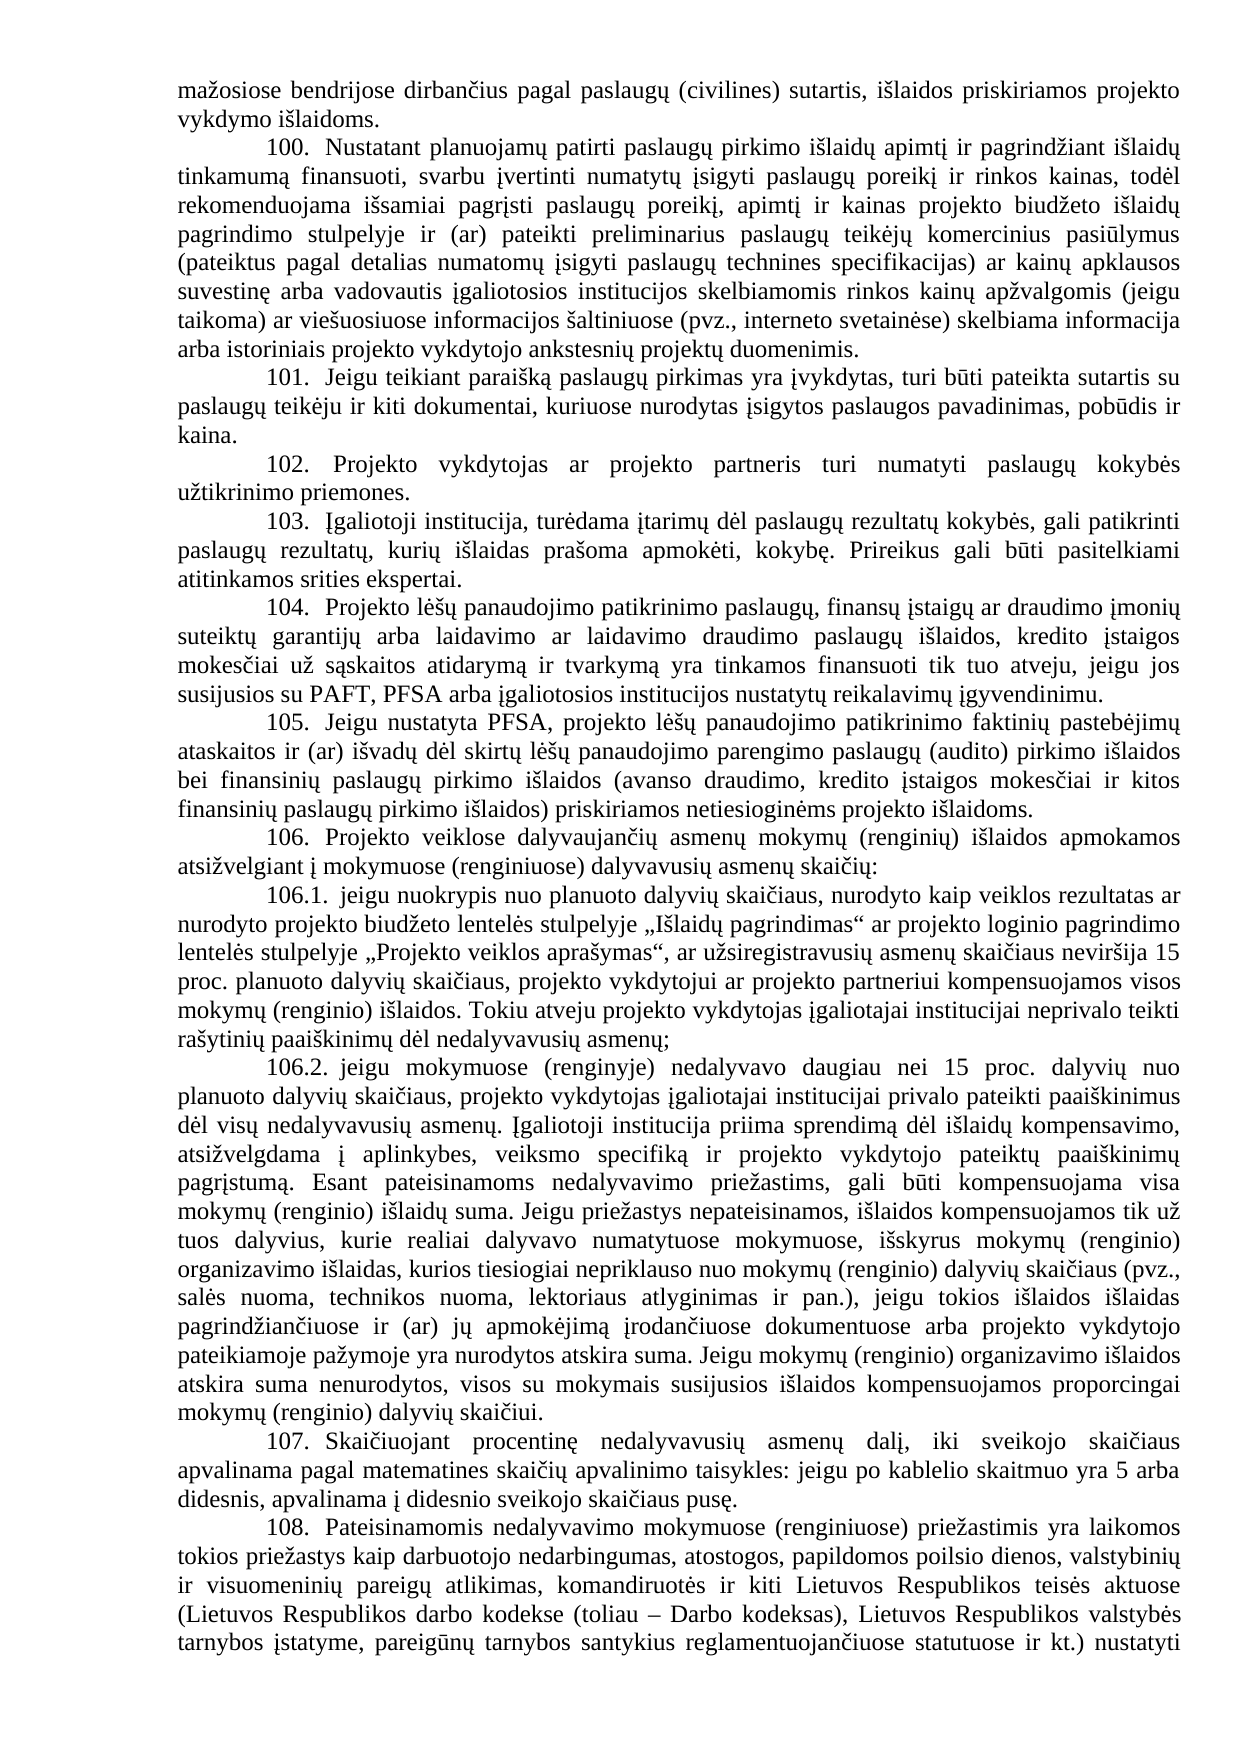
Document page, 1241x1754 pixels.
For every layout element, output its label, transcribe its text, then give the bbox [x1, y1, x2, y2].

text 102. Projekto vykdytojas ar projekto partneris turi numatyti paslaugų kokybės užtikrinimo priemones. [177, 449, 1181, 506]
text 107. Skaičiuojant procentinę nedalyvavusių asmenų dalį, iki sveikojo skaičiaus apvalinama pagal matematines skaičių apvalinimo taisykles: jeigu po kablelio skaitmuo yra 5 arba didesnis, apvalinama į didesnio sveikojo skaičiaus pusę. [177, 1426, 1181, 1512]
text 105. Jeigu nustatyta PFSA, projekto lėšų panaudojimo patikrinimo faktinių pastebėjimų ataskaitos ir (ar) išvadų dėl skirtų lėšų panaudojimo parengimo paslaugų (audito) pirkimo išlaidos bei finansinių paslaugų pirkimo išlaidos (avanso draudimo, kredito įstaigos mokesčiai ir kitos finansinių paslaugų pirkimo išlaidos) priskiriamos netiesioginėms projekto išlaidoms. [177, 707, 1181, 822]
text 100. Nustatant planuojamų patirti paslaugų pirkimo išlaidų apimtį ir pagrindžiant išlaidų tinkamumą finansuoti, svarbu įvertinti numatytų įsigyti paslaugų poreikį ir rinkos kainas, todėl rekomenduojama išsamiai pagrįsti paslaugų poreikį, apimtį ir kainas projekto biudžeto išlaidų pagrindimo stulpelyje ir (ar) pateikti preliminarius paslaugų teikėjų komercinius pasiūlymus (pateiktus pagal detalias numatomų įsigyti paslaugų technines specifikacijas) ar kainų apklausos suvestinę arba vadovautis įgaliotosios institucijos skelbiamomis rinkos kainų apžvalgomis (jeigu taikoma) ar viešuosiuose informacijos šaltiniuose (pvz., interneto svetainėse) skelbiama informacija arba istoriniais projekto vykdytojo ankstesnių projektų duomenimis. [177, 132, 1181, 362]
text 106. Projekto veiklose dalyvaujančių asmenų mokymų (renginių) išlaidos apmokamos atsižvelgiant į mokymuose (renginiuose) dalyvavusių asmenų skaičių: [177, 822, 1181, 880]
text 106.1. jeigu nuokrypis nuo planuoto dalyvių skaičiaus, nurodyto kaip veiklos rezultatas ar nurodyto projekto biudžeto lentelės stulpelyje „Išlaidų pagrindimas“ ar projekto loginio pagrindimo lentelės stulpelyje „Projekto veiklos aprašymas“, ar užsiregistravusių asmenų skaičiaus neviršija 15 proc. planuoto dalyvių skaičiaus, projekto vykdytojui ar projekto partneriui kompensuojamos visos mokymų (renginio) išlaidos. Tokiu atveju projekto vykdytojas įgaliotajai institucijai neprivalo teikti rašytinių paaiškinimų dėl nedalyvavusių asmenų; [177, 880, 1181, 1052]
text 101. Jeigu teikiant paraišką paslaugų pirkimas yra įvykdytas, turi būti pateikta sutartis su paslaugų teikėju ir kiti dokumentai, kuriuose nurodytas įsigytos paslaugos pavadinimas, pobūdis ir kaina. [177, 362, 1181, 449]
text 103. Įgaliotoji institucija, turėdama įtarimų dėl paslaugų rezultatų kokybės, gali patikrinti paslaugų rezultatų, kurių išlaidas prašoma apmokėti, kokybę. Prireikus gali būti pasitelkiami atitinkamos srities ekspertai. [177, 506, 1181, 592]
text 108. Pateisinamomis nedalyvavimo mokymuose (renginiuose) priežastimis yra laikomos tokios priežastys kaip darbuotojo nedarbingumas, atostogos, papildomos poilsio dienos, valstybinių ir visuomeninių pareigų atlikimas, komandiruotės ir kiti Lietuvos Respublikos teisės aktuose (Lietuvos Respublikos darbo kodekse (toliau – Darbo kodeksas), Lietuvos Respublikos valstybės tarnybos įstatyme, pareigūnų tarnybos santykius reglamentuojančiuose statutuose ir kt.) nustatyti [177, 1512, 1181, 1656]
text 106.2. jeigu mokymuose (renginyje) nedalyvavo daugiau nei 15 proc. dalyvių nuo planuoto dalyvių skaičiaus, projekto vykdytojas įgaliotajai institucijai privalo pateikti paaiškinimus dėl visų nedalyvavusių asmenų. Įgaliotoji institucija priima sprendimą dėl išlaidų kompensavimo, atsižvelgdama į aplinkybes, veiksmo specifiką ir projekto vykdytojo pateiktų paaiškinimų pagrįstumą. Esant pateisinamoms nedalyvavimo priežastims, gali būti kompensuojama visa mokymų (renginio) išlaidų suma. Jeigu priežastys nepateisinamos, išlaidos kompensuojamos tik už tuos dalyvius, kurie realiai dalyvavo numatytuose mokymuose, išskyrus mokymų (renginio) organizavimo išlaidas, kurios tiesiogiai nepriklauso nuo mokymų (renginio) dalyvių skaičiaus (pvz., salės nuoma, technikos nuoma, lektoriaus atlyginimas ir pan.), jeigu tokios išlaidos išlaidas pagrindžiančiuose ir (ar) jų apmokėjimą įrodančiuose dokumentuose arba projekto vykdytojo pateikiamoje pažymoje yra nurodytos atskira suma. Jeigu mokymų (renginio) organizavimo išlaidos atskira suma nenurodytos, visos su mokymais susijusios išlaidos kompensuojamos proporcingai mokymų (renginio) dalyvių skaičiui. [177, 1052, 1181, 1426]
text mažosiose bendrijose dirbančius pagal paslaugų (civilines) sutartis, išlaidos priskiriamos projekto vykdymo išlaidoms. [177, 75, 1181, 132]
text 104. Projekto lėšų panaudojimo patikrinimo paslaugų, finansų įstaigų ar draudimo įmonių suteiktų garantijų arba laidavimo ar laidavimo draudimo paslaugų išlaidos, kredito įstaigos mokesčiai už sąskaitos atidarymą ir tvarkymą yra tinkamos finansuoti tik tuo atveju, jeigu jos susijusios su PAFT, PFSA arba įgaliotosios institucijos nustatytų reikalavimų įgyvendinimu. [177, 592, 1181, 707]
